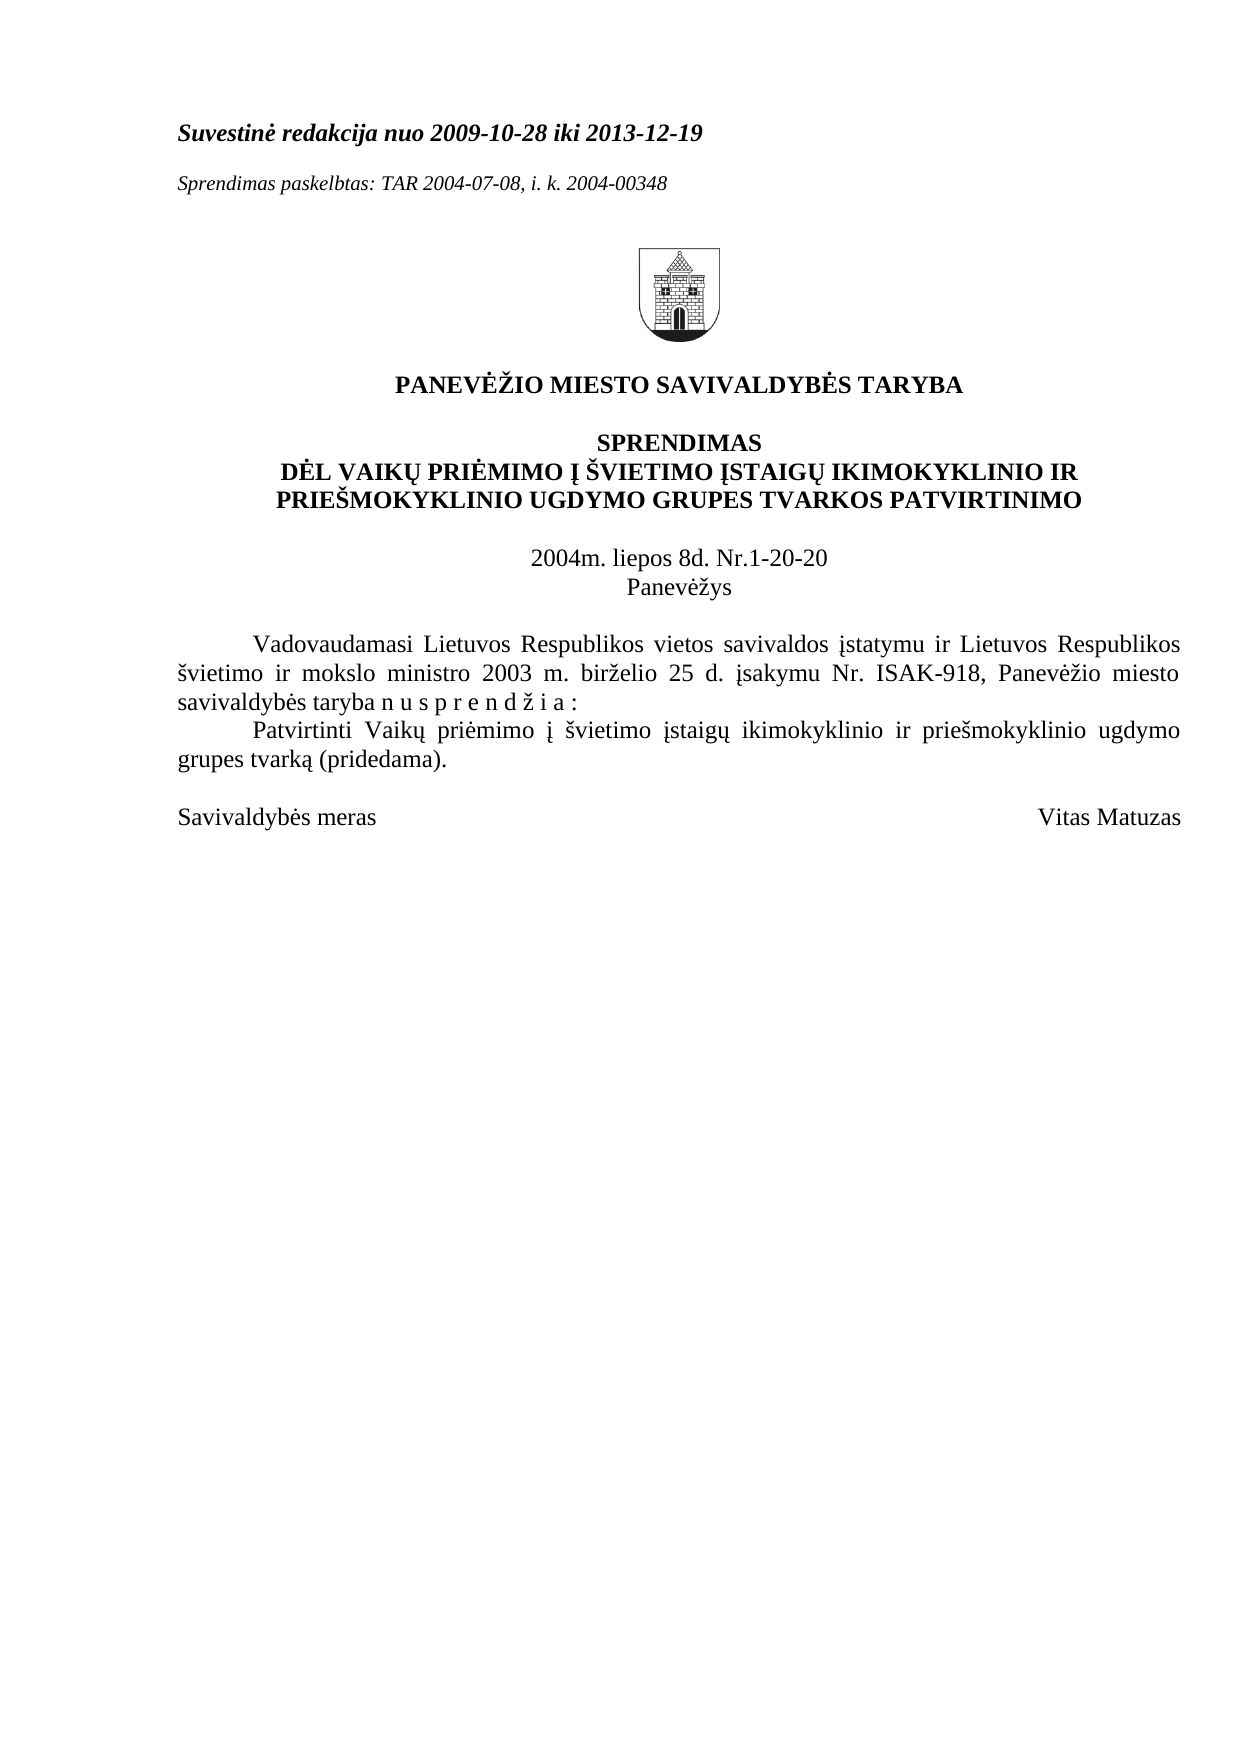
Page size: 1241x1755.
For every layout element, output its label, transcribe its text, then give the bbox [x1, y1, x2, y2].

text Savivaldybės meras Vitas Matuzas [177, 802, 1181, 830]
text SPRENDIMAS [177, 428, 1181, 457]
text Panevėžys [177, 572, 1181, 600]
text Patvirtinti Vaikų priėmimo į švietimo įstaigų ikimokyklinio ir priešmokyklinio ugdymo grupes tvarką (pridedama). [177, 715, 1181, 773]
text 2004m. liepos 8d. Nr.1-20-20 [177, 543, 1181, 572]
text Suvestinė redakcija nuo 2009-10-28 iki 2013-12-19 [177, 118, 1181, 147]
text DĖL vaikų priėmimo į švietimo įstaigų ikimokyklinio ir priešmokyklinio ugdymo grupes tvarkos patvirtinimo [177, 457, 1181, 514]
text Vadovaudamasi Lietuvos Respublikos vietos savivaldos įstatymu ir Lietuvos Respublikos švietimo ir mokslo ministro 2003 m. birželio 25 d. įsakymu Nr. ISAK-918, Panevėžio miesto savivaldybės taryba nusprendžia: [177, 629, 1181, 715]
text Sprendimas paskelbtas: TAR 2004-07-08, i. k. 2004-00348 [177, 171, 1181, 195]
text PANEVĖŽIO MIESTO SAVIVALDYBĖS TARYBA [177, 370, 1181, 399]
